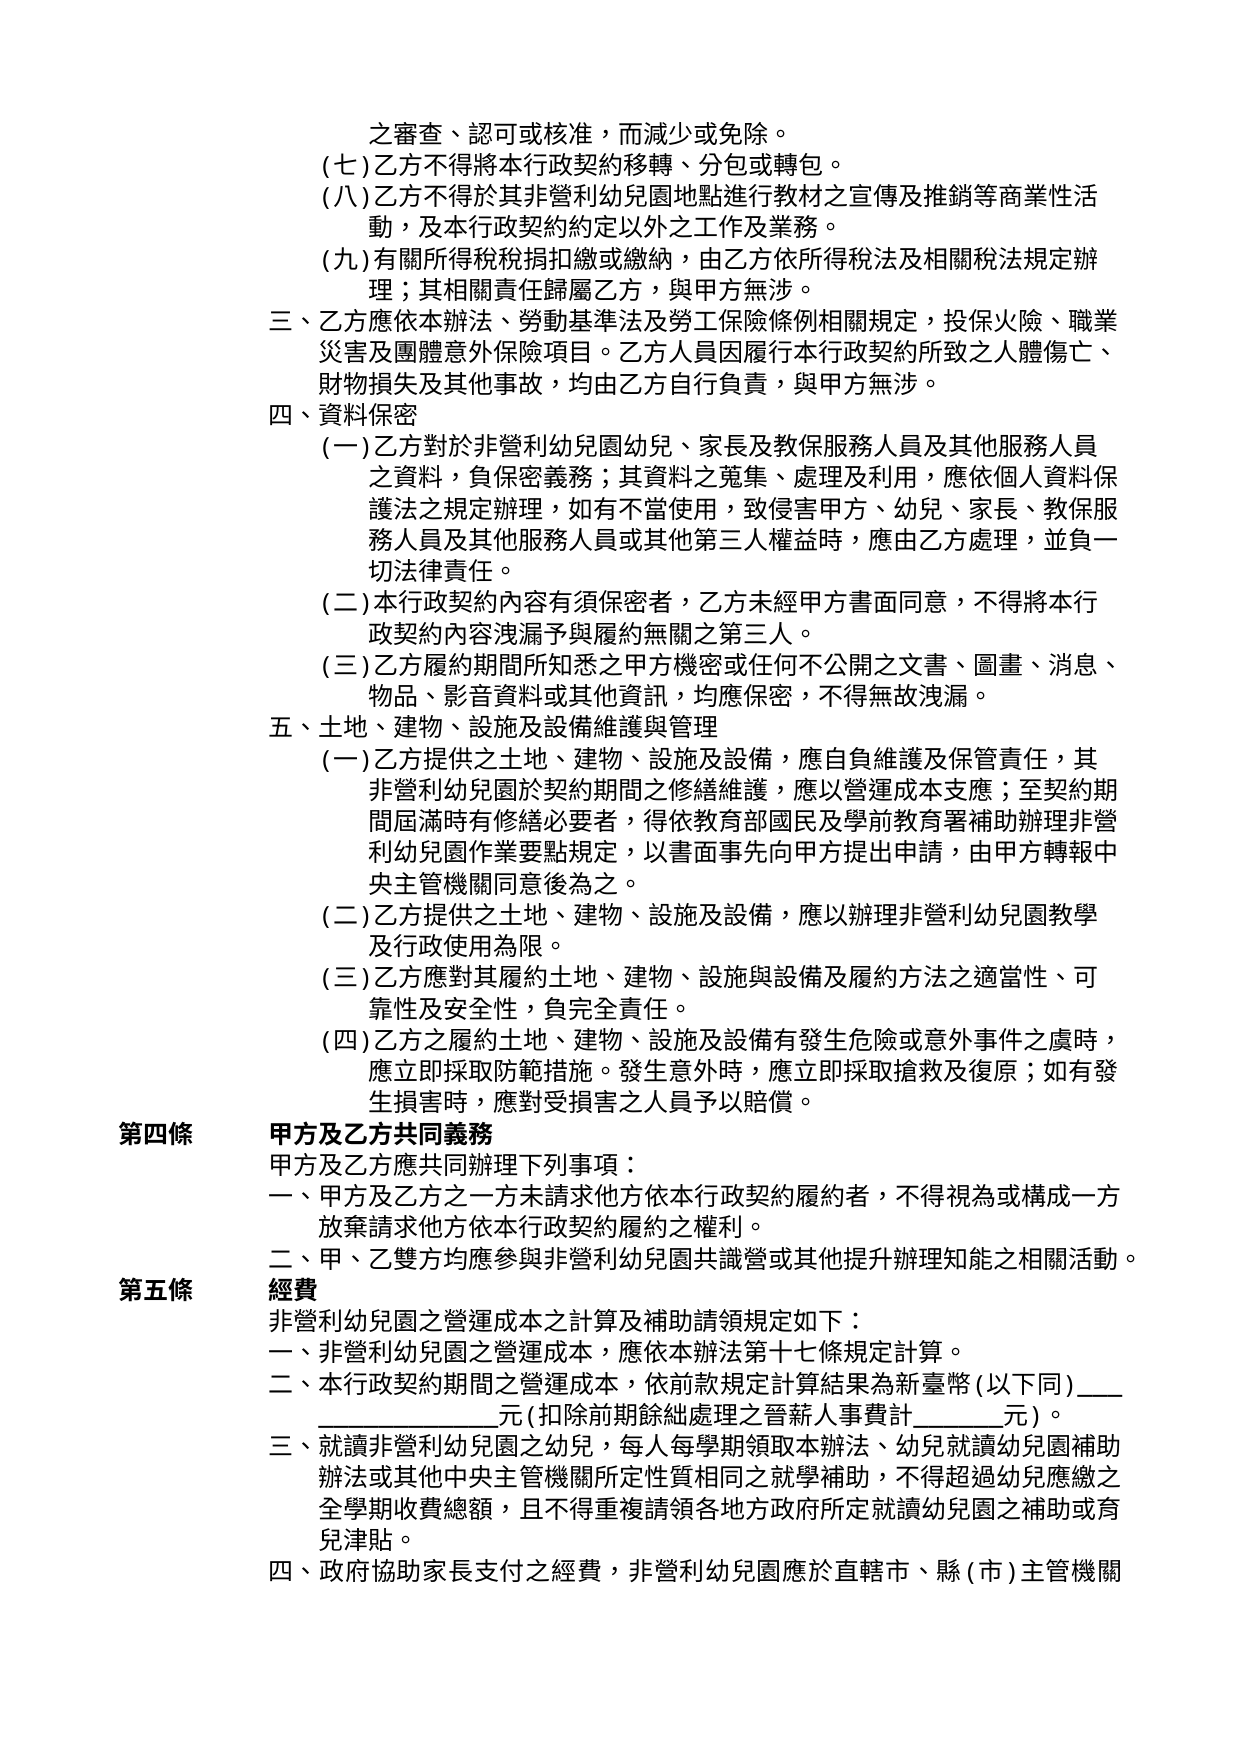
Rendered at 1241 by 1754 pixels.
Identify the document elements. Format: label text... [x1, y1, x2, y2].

text (八)乙方不得於其非營利幼兒園地點進行教材之宣傳及推銷等商業性活動，及本行政契約約定以外之工作及業務。 [318, 181, 1122, 243]
text (九)有關所得稅稅捐扣繳或繳納，由乙方依所得稅法及相關稅法規定辦理；其相關責任歸屬乙方，與甲方無涉。 [318, 243, 1122, 306]
text 二、甲、乙雙方均應參與非營利幼兒園共識營或其他提升辦理知能之相關活動。 [268, 1243, 1122, 1274]
text 第五條 經費 [118, 1274, 1122, 1306]
text (二)本行政契約內容有須保密者，乙方未經甲方書面同意，不得將本行政契約內容洩漏予與履約無關之第三人。 [318, 587, 1122, 649]
text (二)乙方提供之土地、建物、設施及設備，應以辦理非營利幼兒園教學及行政使用為限。 [318, 899, 1122, 962]
text 三、乙方應依本辦法、勞動基準法及勞工保險條例相關規定，投保火險、職業災害及團體意外保險項目。乙方人員因履行本行政契約所致之人體傷亡、財物損失及其他事故，均由乙方自行負責，與甲方無涉。 [268, 306, 1122, 399]
text 四、資料保密 [268, 399, 1122, 431]
text (四)乙方之履約土地、建物、設施及設備有發生危險或意外事件之虞時，應立即採取防範措施。發生意外時，應立即採取搶救及復原；如有發生損害時，應對受損害之人員予以賠償。 [318, 1024, 1122, 1118]
text 非營利幼兒園之營運成本之計算及補助請領規定如下： [268, 1306, 1122, 1337]
text 第四條 甲方及乙方共同義務 [118, 1118, 1122, 1149]
text 三、就讀非營利幼兒園之幼兒，每人每學期領取本辦法、幼兒就讀幼兒園補助辦法或其他中央主管機關所定性質相同之就學補助，不得超過幼兒應繳之全學期收費總額，且不得重複請領各地方政府所定就讀幼兒園之補助或育兒津貼。 [268, 1431, 1122, 1556]
text 五、土地、建物、設施及設備維護與管理 [268, 712, 1122, 743]
text (三)乙方履約期間所知悉之甲方機密或任何不公開之文書、圖畫、消息、物品、影音資料或其他資訊，均應保密，不得無故洩漏。 [318, 649, 1122, 712]
text 之審查、認可或核准，而減少或免除。 [318, 118, 1122, 149]
text (七)乙方不得將本行政契約移轉、分包或轉包。 [318, 149, 1122, 181]
text 四、政府協助家長支付之經費，非營利幼兒園應於直轄市、縣(市)主管機關 [268, 1556, 1122, 1587]
text (一)乙方提供之土地、建物、設施及設備，應自負維護及保管責任，其非營利幼兒園於契約期間之修繕維護，應以營運成本支應；至契約期間屆滿時有修繕必要者，得依教育部國民及學前教育署補助辦理非營利幼兒園作業要點規定，以書面事先向甲方提出申請，由甲方轉報中央主管機關同意後為之。 [318, 743, 1122, 899]
text 二、本行政契約期間之營運成本，依前款規定計算結果為新臺幣(以下同)_______________元(扣除前期餘絀處理之晉薪人事費計______元)。 [268, 1368, 1122, 1431]
text (一)乙方對於非營利幼兒園幼兒、家長及教保服務人員及其他服務人員之資料，負保密義務；其資料之蒐集、處理及利用，應依個人資料保護法之規定辦理，如有不當使用，致侵害甲方、幼兒、家長、教保服務人員及其他服務人員或其他第三人權益時，應由乙方處理，並負一切法律責任。 [318, 431, 1122, 587]
text 一、甲方及乙方之一方未請求他方依本行政契約履約者，不得視為或構成一方放棄請求他方依本行政契約履約之權利。 [268, 1181, 1122, 1243]
text (三)乙方應對其履約土地、建物、設施與設備及履約方法之適當性、可靠性及安全性，負完全責任。 [318, 962, 1122, 1024]
text 一、非營利幼兒園之營運成本，應依本辦法第十七條規定計算。 [268, 1337, 1122, 1368]
text 甲方及乙方應共同辦理下列事項： [268, 1149, 1122, 1181]
